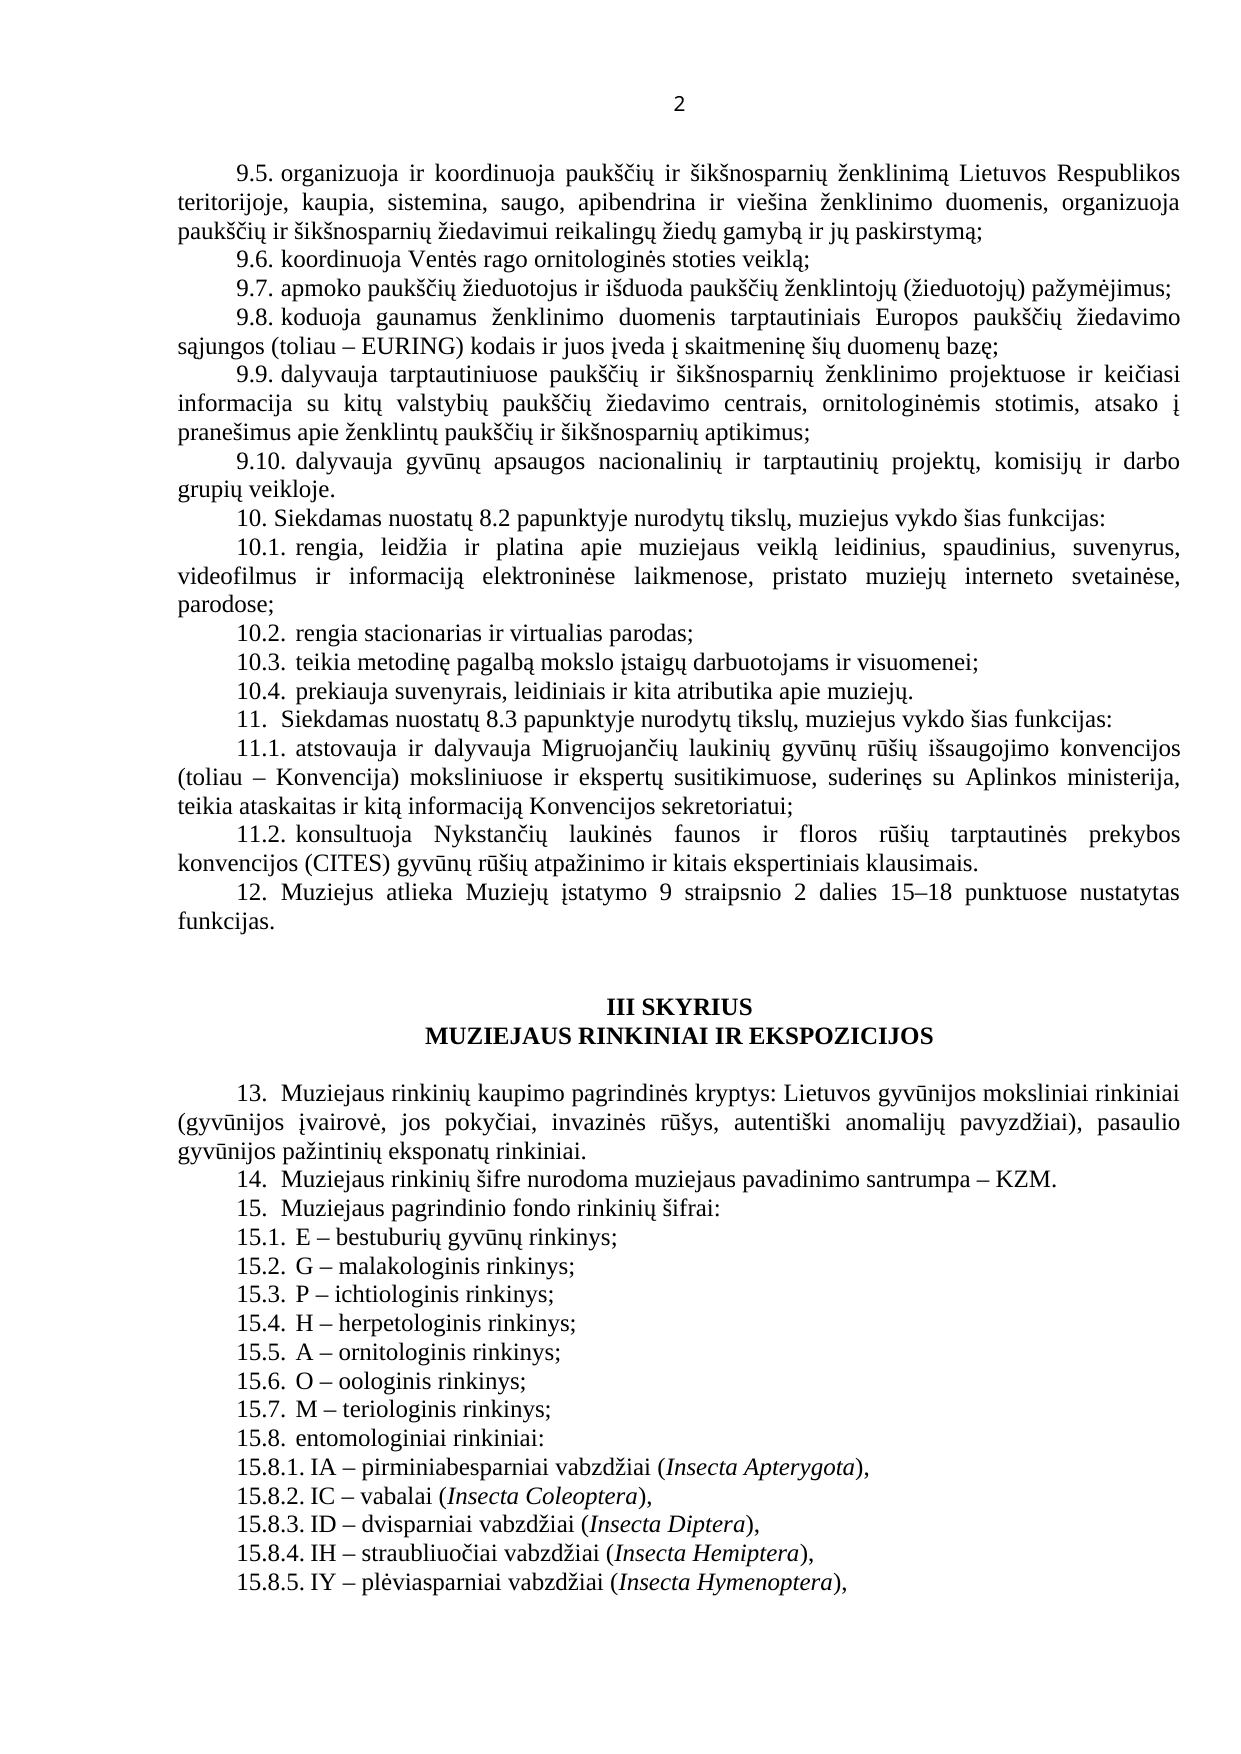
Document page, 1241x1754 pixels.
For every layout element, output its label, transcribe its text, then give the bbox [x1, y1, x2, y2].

text 15.7. M – teriologinis rinkinys; [236, 1394, 1181, 1423]
text 15.8.5. IY – plėviasparniai vabzdžiai (Insecta Hymenoptera), [177, 1567, 1181, 1596]
text 11.2. konsultuoja Nykstančių laukinės faunos ir floros rūšių tarptautinės prekybos konvencijos (CITES) gyvūnų rūšių atpažinimo ir kitais ekspertiniais klausimais. [177, 819, 1181, 877]
text 15. Muziejaus pagrindinio fondo rinkinių šifrai: [177, 1193, 1181, 1222]
text MUZIEJAUS RINKINIAI IR EKSPOZICIJOS [177, 1021, 1181, 1049]
text 15.8.2. IC – vabalai (Insecta Coleoptera), [177, 1481, 1181, 1509]
text III SKYRIUS [177, 992, 1181, 1021]
text 9.5. organizuoja ir koordinuoja paukščių ir šikšnosparnių ženklinimą Lietuvos Respublikos teritorijoje, kaupia, sistemina, saugo, apibendrina ir viešina ženklinimo duomenis, organizuoja paukščių ir šikšnosparnių žiedavimui reikalingų žiedų gamybą ir jų paskirstymą; [177, 158, 1181, 244]
text 15.8.4. IH – straubliuočiai vabzdžiai (Insecta Hemiptera), [177, 1538, 1181, 1567]
text 9.8. koduoja gaunamus ženklinimo duomenis tarptautiniais Europos paukščių žiedavimo sąjungos (toliau – EURING) kodais ir juos įveda į skaitmeninę šių duomenų bazę; [177, 302, 1181, 359]
text 9.7. apmoko paukščių žieduotojus ir išduoda paukščių ženklintojų (žieduotojų) pažymėjimus; [177, 273, 1181, 302]
text 10.3. teikia metodinę pagalbą mokslo įstaigų darbuotojams ir visuomenei; [236, 647, 1181, 676]
text 10.1. rengia, leidžia ir platina apie muziejaus veiklą leidinius, spaudinius, suvenyrus, videofilmus ir informaciją elektroninėse laikmenose, pristato muziejų interneto svetainėse, parodose; [177, 532, 1181, 618]
text 15.8.3. ID – dvisparniai vabzdžiai (Insecta Diptera), [177, 1509, 1181, 1538]
text 15.5. A – ornitologinis rinkinys; [236, 1337, 1181, 1366]
text 15.3. P – ichtiologinis rinkinys; [236, 1279, 1181, 1308]
text 15.1. E – bestuburių gyvūnų rinkinys; [236, 1222, 1181, 1251]
text 11.1. atstovauja ir dalyvauja Migruojančių laukinių gyvūnų rūšių išsaugojimo konvencijos (toliau – Konvencija) moksliniuose ir ekspertų susitikimuose, suderinęs su Aplinkos ministerija, teikia ataskaitas ir kitą informaciją Konvencijos sekretoriatui; [177, 733, 1181, 819]
text 14. Muziejaus rinkinių šifre nurodoma muziejaus pavadinimo santrumpa – KZM. [177, 1164, 1181, 1193]
text 15.6. O – oologinis rinkinys; [236, 1366, 1181, 1394]
text 15.2. G – malakologinis rinkinys; [236, 1251, 1181, 1279]
text 9.10. dalyvauja gyvūnų apsaugos nacionalinių ir tarptautinių projektų, komisijų ir darbo grupių veikloje. [177, 446, 1181, 503]
text 9.6. koordinuoja Ventės rago ornitologinės stoties veiklą; [177, 244, 1181, 273]
text 12. Muziejus atlieka Muziejų įstatymo 9 straipsnio 2 dalies 15–18 punktuose nustatytas funkcijas. [177, 877, 1181, 934]
text 10.4. prekiauja suvenyrais, leidiniais ir kita atributika apie muziejų. [236, 676, 1181, 704]
text 13. Muziejaus rinkinių kaupimo pagrindinės kryptys: Lietuvos gyvūnijos moksliniai rinkiniai (gyvūnijos įvairovė, jos pokyčiai, invazinės rūšys, autentiški anomalijų pavyzdžiai), pasaulio gyvūnijos pažintinių eksponatų rinkiniai. [177, 1078, 1181, 1164]
text 15.8. entomologiniai rinkiniai: [236, 1423, 1181, 1452]
text 10.2. rengia stacionarias ir virtualias parodas; [236, 618, 1181, 647]
text 11. Siekdamas nuostatų 8.3 papunktyje nurodytų tikslų, muziejus vykdo šias funkcijas: [177, 704, 1181, 733]
text 10. Siekdamas nuostatų 8.2 papunktyje nurodytų tikslų, muziejus vykdo šias funkcijas: [177, 503, 1181, 532]
text 15.4. H – herpetologinis rinkinys; [236, 1308, 1181, 1337]
text 9.9. dalyvauja tarptautiniuose paukščių ir šikšnosparnių ženklinimo projektuose ir keičiasi informacija su kitų valstybių paukščių žiedavimo centrais, ornitologinėmis stotimis, atsako į pranešimus apie ženklintų paukščių ir šikšnosparnių aptikimus; [177, 359, 1181, 446]
text 15.8.1. IA – pirminiabesparniai vabzdžiai (Insecta Apterygota), [177, 1452, 1181, 1481]
